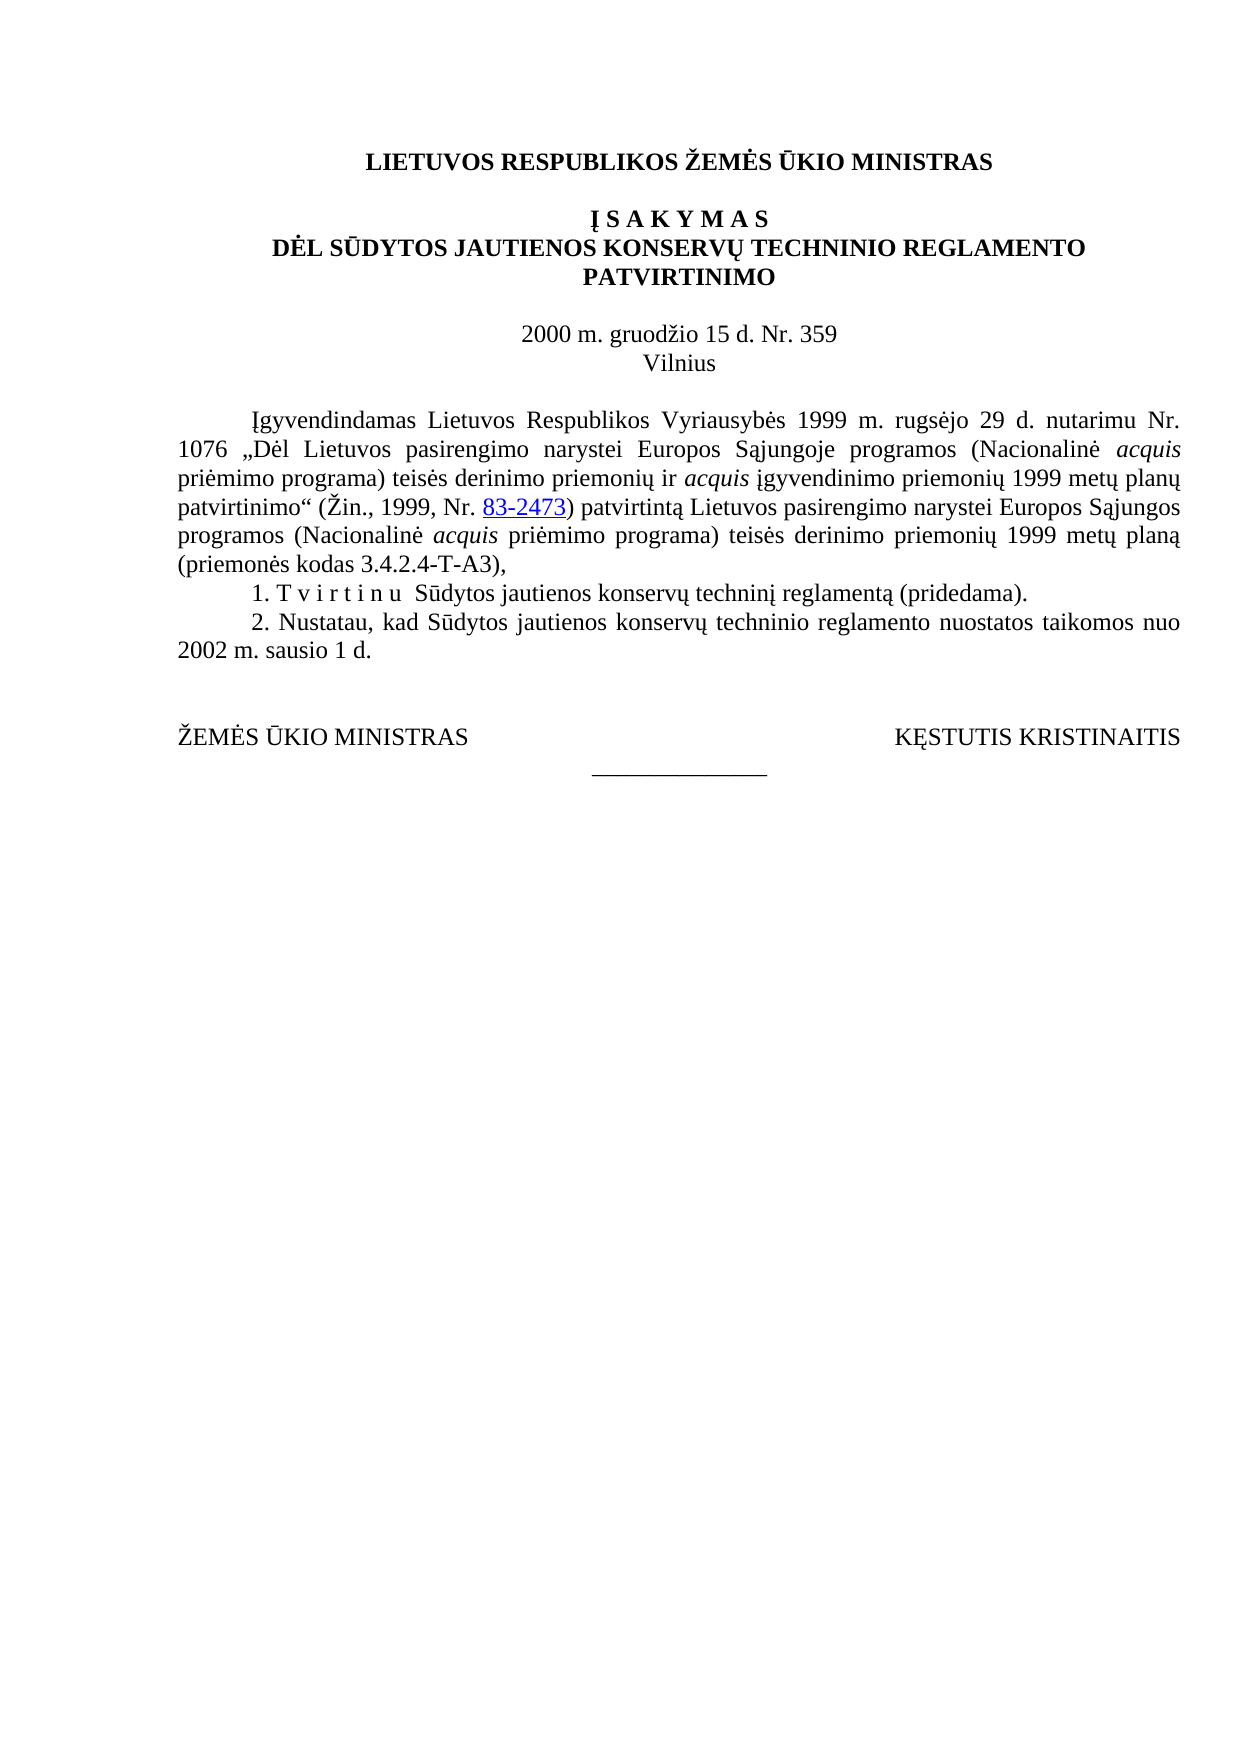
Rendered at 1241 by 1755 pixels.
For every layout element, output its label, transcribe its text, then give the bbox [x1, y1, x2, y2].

text ______________ [177, 751, 1181, 779]
text Įgyvendindamas Lietuvos Respublikos Vyriausybės 1999 m. rugsėjo 29 d. nutarimu Nr. 1076 „Dėl Lietuvos pasirengimo narystei Europos Sąjungoje programos (Nacionalinė acquis priėmimo programa) teisės derinimo priemonių ir acquis įgyvendinimo priemonių 1999 metų planų patvirtinimo“ (Žin., 1999, Nr. 83-2473) patvirtintą Lietuvos pasirengimo narystei Europos Sąjungos programos (Nacionalinė acquis priėmimo programa) teisės derinimo priemonių 1999 metų planą (priemonės kodas 3.4.2.4-T-A3), [177, 406, 1181, 578]
text 2000 m. gruodžio 15 d. Nr. 359 [177, 319, 1181, 348]
text ŽEMĖS ŪKIO MINISTRAS KĘSTUTIS KRISTINAITIS [177, 722, 1181, 751]
text Į S A K Y M A S [177, 204, 1181, 233]
text 1. Tvirtinu Sūdytos jautienos konservų techninį reglamentą (pridedama). [177, 578, 1181, 607]
text 2. Nustatau, kad Sūdytos jautienos konservų techninio reglamento nuostatos taikomos nuo 2002 m. sausio 1 d. [177, 607, 1181, 664]
text Vilnius [177, 348, 1181, 377]
text DĖL SŪDYTOS JAUTIENOS KONSERVŲ TECHNINIO REGLAMENTO PATVIRTINIMO [177, 233, 1181, 291]
text LIETUVOS RESPUBLIKOS ŽEMĖS ŪKIO MINISTRAS [177, 147, 1181, 176]
